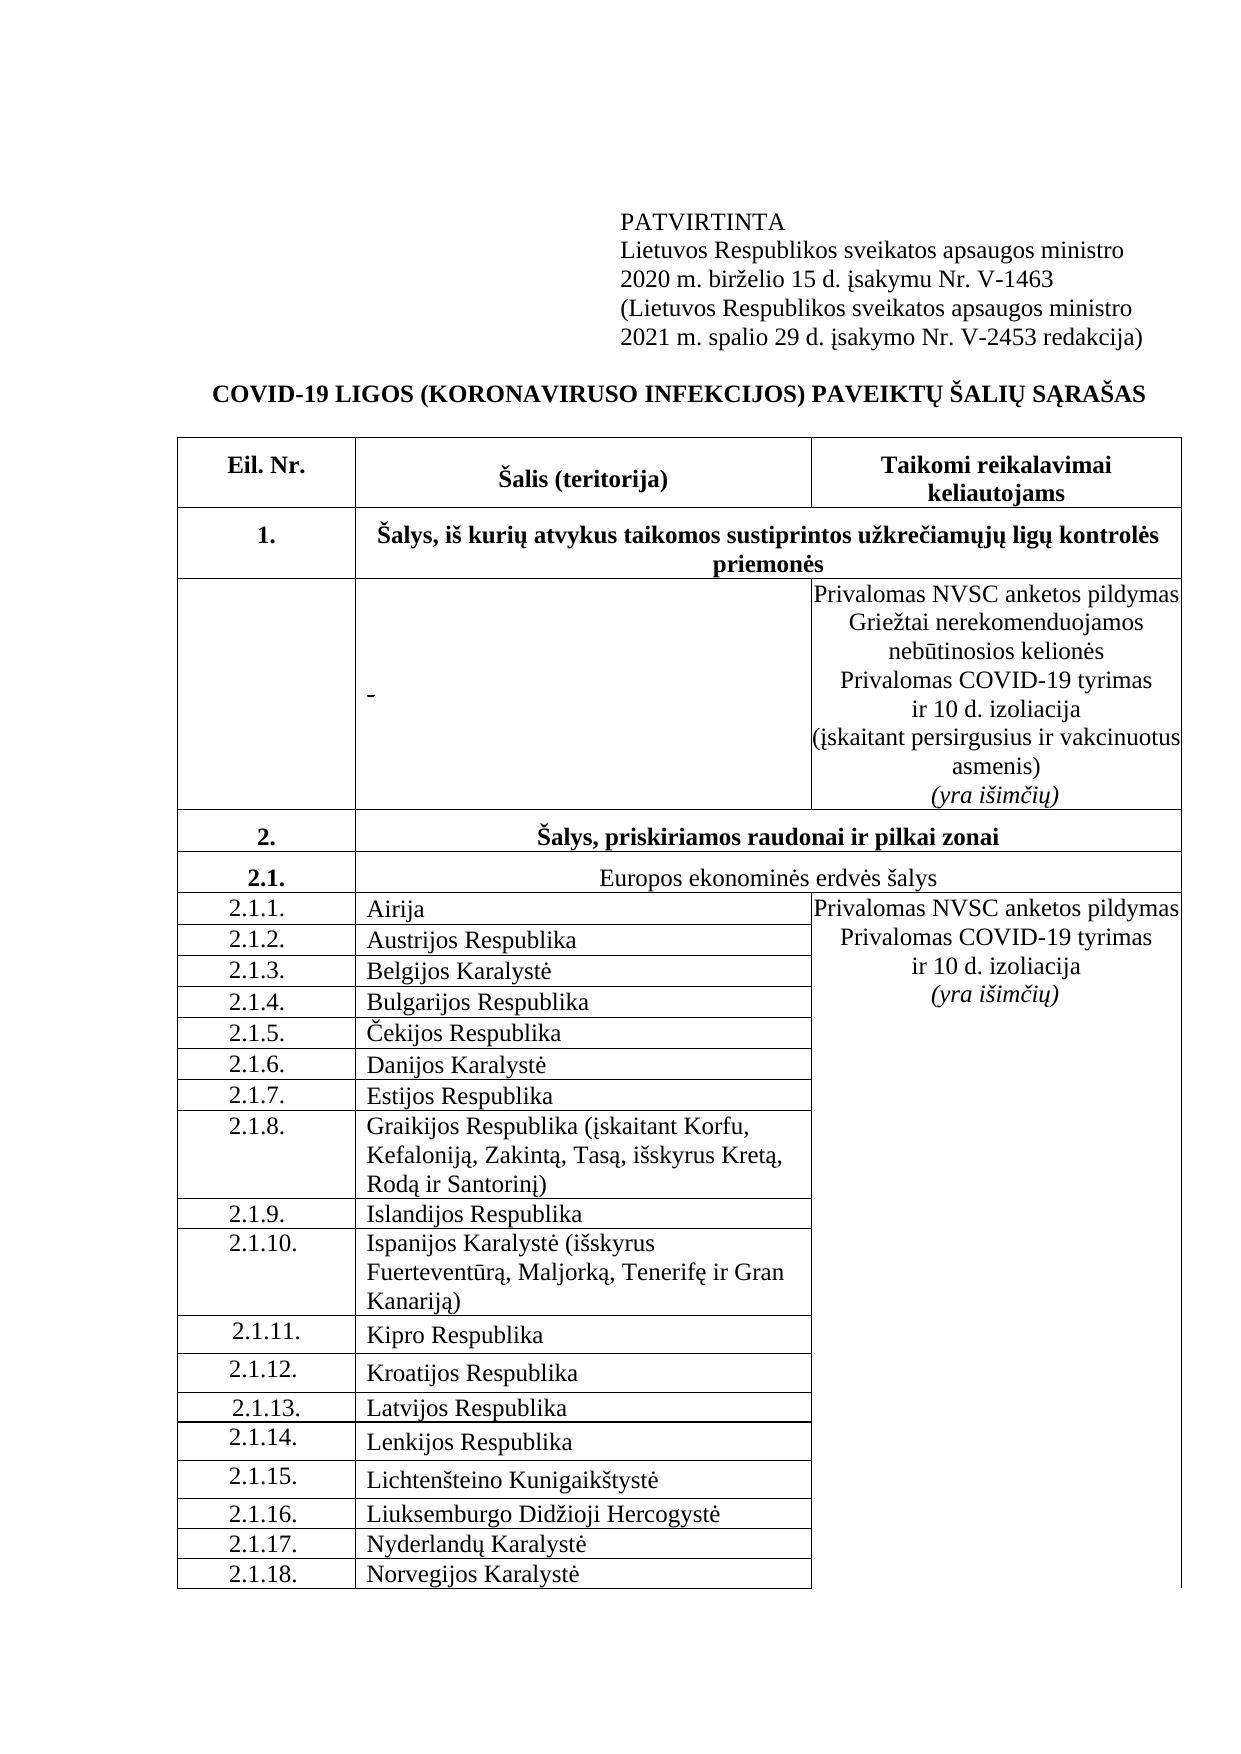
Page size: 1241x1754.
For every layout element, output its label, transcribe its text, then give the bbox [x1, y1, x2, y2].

text Lietuvos Respublikos sveikatos apsaugos ministro [620, 235, 1181, 264]
table_cell 2.1.14. [178, 1423, 355, 1460]
table_cell 2.1.1. [178, 893, 355, 923]
table_cell Nyderlandų Karalystė [356, 1529, 811, 1558]
table_cell Bulgarijos Respublika [356, 987, 811, 1017]
table_cell 2.1.17. [178, 1529, 355, 1558]
table_cell Latvijos Respublika [356, 1393, 811, 1421]
table_header Eil. Nr. [178, 438, 355, 507]
table_cell 2.1.4. [178, 987, 355, 1017]
table_cell Privalomas NVSC anketos pildymas Privalomas COVID-19 tyrimas ir 10 d. izoliacija (yra išimčių) [812, 893, 1181, 1588]
table_cell [178, 579, 355, 809]
table_cell Islandijos Respublika [356, 1199, 811, 1227]
text 2021 m. spalio 29 d. įsakymo Nr. V-2453 redakcija) [620, 322, 1181, 350]
table_cell Kroatijos Respublika [356, 1354, 811, 1392]
table_cell 2.1.2. [178, 925, 355, 954]
table_cell 2.1.18. [178, 1559, 355, 1588]
table_cell 2.1.10. [178, 1229, 355, 1315]
table_cell Liuksemburgo Didžioji Hercogystė [356, 1499, 811, 1528]
text PATVIRTINTA [620, 207, 1181, 235]
table_cell 2.1.6. [178, 1049, 355, 1079]
text COVID-19 LIGOS (KORONAVIRUSO INFEKCIJOS) PAVEIKTŲ ŠALIŲ SĄRAŠAS [177, 379, 1181, 408]
table_cell 2.1.15. [178, 1461, 355, 1498]
table_cell 2.1.7. [178, 1080, 355, 1110]
table_cell Privalomas NVSC anketos pildymas Griežtai nerekomenduojamos nebūtinosios kelionės Privalomas COVID-19 tyrimas ir 10 d. izoliacija (įskaitant persirgusius ir vakcinuotus asmenis) (yra išimčių) [812, 579, 1181, 809]
table_cell 2. [178, 810, 355, 851]
table_cell Šalys, iš kurių atvykus taikomos sustiprintos užkrečiamųjų ligų kontrolės priemonės [356, 508, 1181, 578]
table_cell Šalys, priskiriamos raudonai ir pilkai zonai [356, 810, 1181, 851]
text 2020 m. birželio 15 d. įsakymu Nr. V-1463 [620, 264, 1181, 293]
table_cell Belgijos Karalystė [356, 956, 811, 986]
table_cell Lichtenšteino Kunigaikštystė [356, 1461, 811, 1498]
table_cell Danijos Karalystė [356, 1049, 811, 1079]
table_cell 2.1.3. [178, 956, 355, 986]
table_cell - [356, 579, 811, 809]
table_header Šalis (teritorija) [356, 438, 811, 507]
table_cell 2.1.16. [178, 1499, 355, 1528]
table_cell Estijos Respublika [356, 1080, 811, 1110]
table_cell 2.1.11. [178, 1316, 355, 1353]
table_cell Norvegijos Karalystė [356, 1559, 811, 1588]
table_cell Europos ekonominės erdvės šalys [356, 852, 1181, 892]
table_cell Čekijos Respublika [356, 1018, 811, 1048]
table_cell 2.1.8. [178, 1111, 355, 1198]
table_cell 2.1.9. [178, 1199, 355, 1227]
table_cell Graikijos Respublika (įskaitant Korfu, Kefaloniją, Zakintą, Tasą, išskyrus Kretą, Rodą ir Santorinį) [356, 1111, 811, 1198]
table_header Taikomi reikalavimai keliautojams [812, 438, 1181, 507]
table_cell Lenkijos Respublika [356, 1423, 811, 1460]
table_cell 1. [178, 508, 355, 578]
table_cell Austrijos Respublika [356, 925, 811, 954]
table_cell Kipro Respublika [356, 1316, 811, 1353]
text (Lietuvos Respublikos sveikatos apsaugos ministro [620, 293, 1181, 322]
table_cell Ispanijos Karalystė (išskyrus Fuerteventūrą, Maljorką, Tenerifę ir Gran Kanariją) [356, 1229, 811, 1315]
table_cell 2.1.5. [178, 1018, 355, 1048]
table_cell Airija [356, 893, 811, 923]
table_cell 2.1. [178, 852, 355, 892]
table_cell 2.1.13. [178, 1393, 355, 1421]
table_cell 2.1.12. [178, 1354, 355, 1392]
